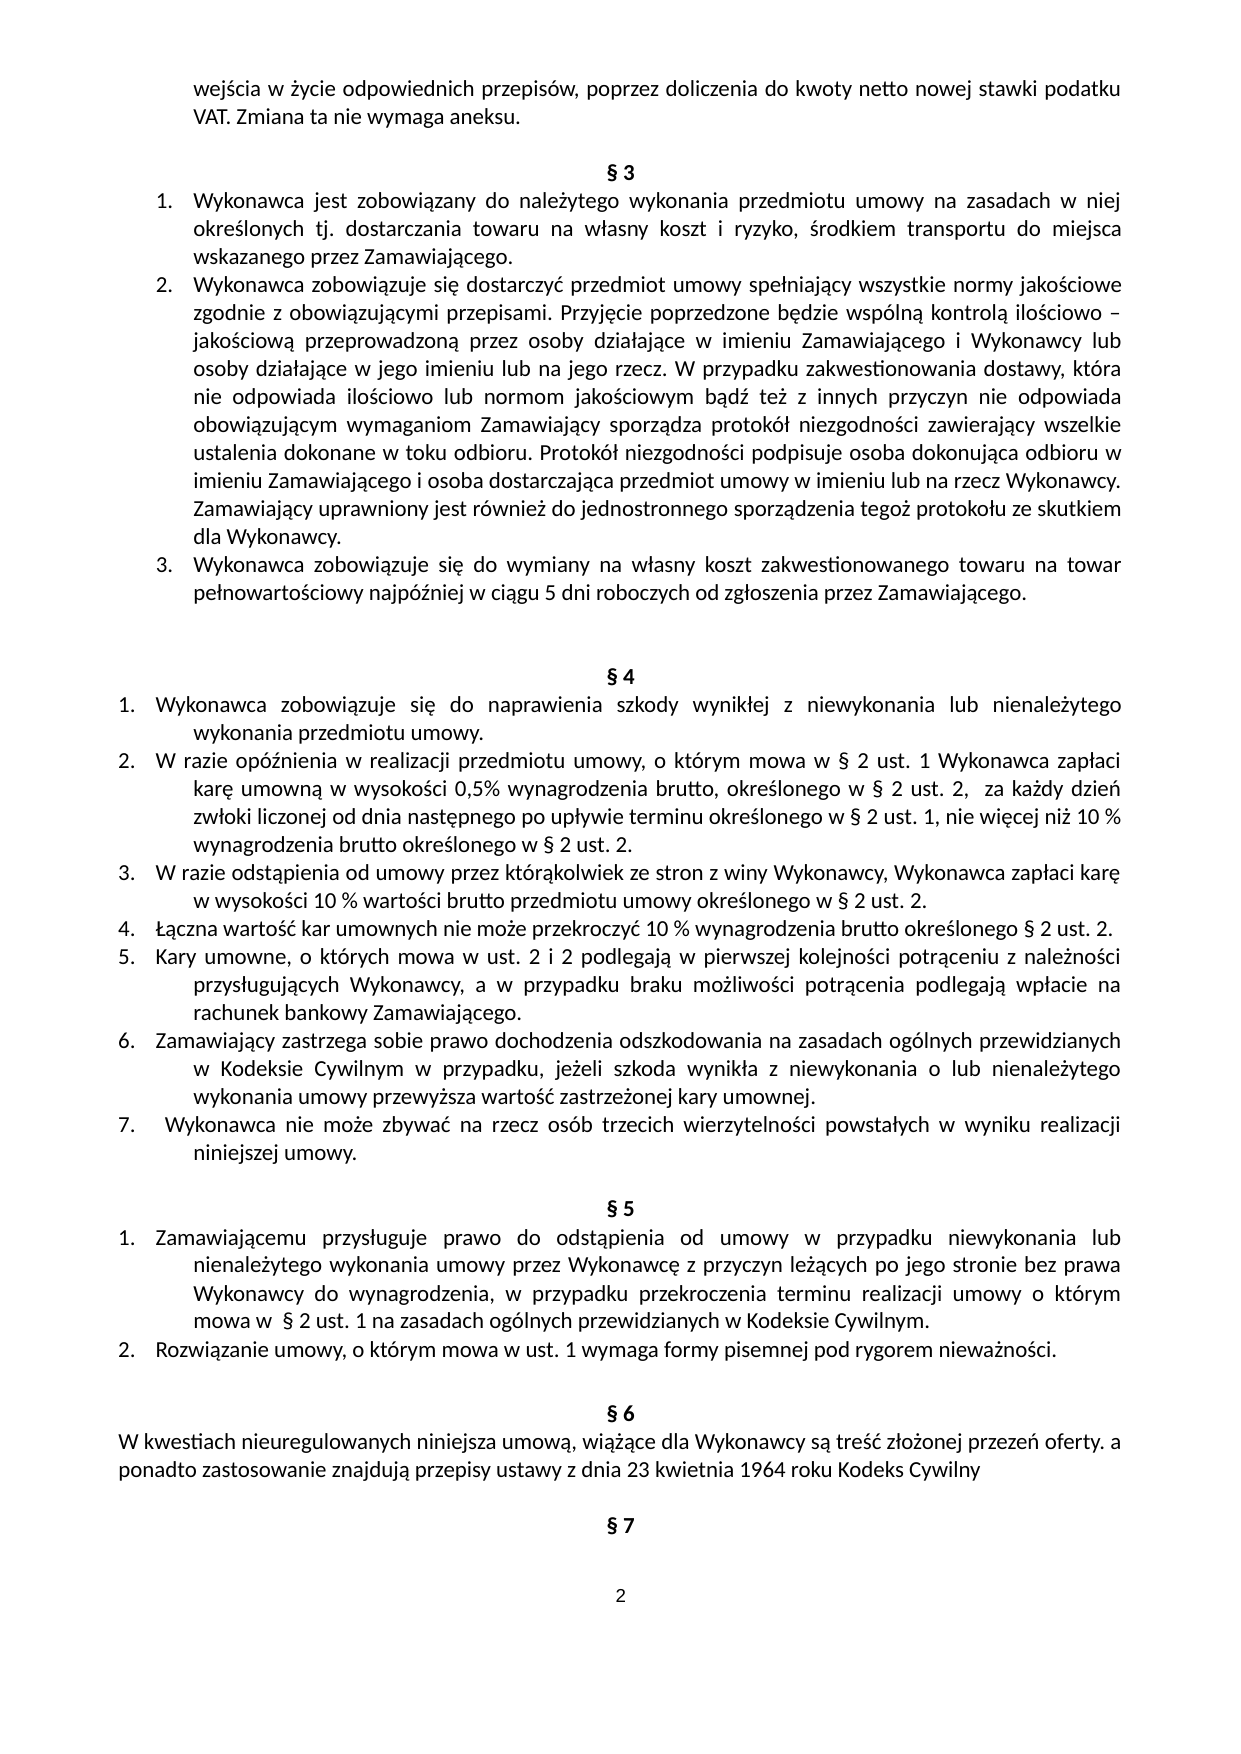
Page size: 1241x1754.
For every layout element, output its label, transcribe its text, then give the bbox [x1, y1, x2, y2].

list Kary umowne, o których mowa w ust. 2 i 2 podlegają w pierwszej kolejności potrąceniu z należności przysługujących Wykonawcy, a w przypadku braku możliwości potrącenia podlegają wpłacie na rachunek bankowy Zamawiającego. [118, 942, 1123, 1026]
text § 4 [118, 662, 1123, 690]
list Zamawiającemu przysługuje prawo do odstąpienia od umowy w przypadku niewykonania lub nienależytego wykonania umowy przez Wykonawcę z przyczyn leżących po jego stronie bez prawa Wykonawcy do wynagrodzenia, w przypadku przekroczenia terminu realizacji umowy o którym mowa w § 2 ust. 1 na zasadach ogólnych przewidzianych w Kodeksie Cywilnym. [118, 1223, 1123, 1335]
text § 5 [118, 1194, 1123, 1223]
text § 7 [118, 1511, 1123, 1539]
list Wykonawca nie może zbywać na rzecz osób trzecich wierzytelności powstałych w wyniku realizacji niniejszej umowy. [118, 1111, 1123, 1167]
list wejścia w życie odpowiednich przepisów, poprzez doliczenia do kwoty netto nowej stawki podatku VAT. Zmiana ta nie wymaga aneksu. [156, 74, 1123, 130]
list W razie odstąpienia od umowy przez którąkolwiek ze stron z winy Wykonawcy, Wykonawca zapłaci karę w wysokości 10 % wartości brutto przedmiotu umowy określonego w § 2 ust. 2. [118, 858, 1123, 914]
list Wykonawca zobowiązuje się do naprawienia szkody wynikłej z niewykonania lub nienależytego wykonania przedmiotu umowy. [118, 690, 1123, 746]
text W kwestiach nieuregulowanych niniejsza umową, wiążące dla Wykonawcy są treść złożonej przezeń oferty. a ponadto zastosowanie znajdują przepisy ustawy z dnia 23 kwietnia 1964 roku Kodeks Cywilny [118, 1427, 1123, 1483]
text § 6 [118, 1399, 1123, 1427]
list Łączna wartość kar umownych nie może przekroczyć 10 % wynagrodzenia brutto określonego § 2 ust. 2. [118, 914, 1123, 942]
list Wykonawca zobowiązuje się dostarczyć przedmiot umowy spełniający wszystkie normy jakościowe zgodnie z obowiązującymi przepisami. Przyjęcie poprzedzone będzie wspólną kontrolą ilościowo – jakościową przeprowadzoną przez osoby działające w imieniu Zamawiającego i Wykonawcy lub osoby działające w jego imieniu lub na jego rzecz. W przypadku zakwestionowania dostawy, która nie odpowiada ilościowo lub normom jakościowym bądź też z innych przyczyn nie odpowiada obowiązującym wymaganiom Zamawiający sporządza protokół niezgodności zawierający wszelkie ustalenia dokonane w toku odbioru. Protokół niezgodności podpisuje osoba dokonująca odbioru w imieniu Zamawiającego i osoba dostarczająca przedmiot umowy w imieniu lub na rzecz Wykonawcy. Zamawiający uprawniony jest również do jednostronnego sporządzenia tegoż protokołu ze skutkiem dla Wykonawcy. [156, 270, 1123, 550]
list W razie opóźnienia w realizacji przedmiotu umowy, o którym mowa w § 2 ust. 1 Wykonawca zapłaci karę umowną w wysokości 0,5% wynagrodzenia brutto, określonego w § 2 ust. 2, za każdy dzień zwłoki liczonej od dnia następnego po upływie terminu określonego w § 2 ust. 1, nie więcej niż 10 % wynagrodzenia brutto określonego w § 2 ust. 2. [118, 746, 1123, 858]
list Wykonawca jest zobowiązany do należytego wykonania przedmiotu umowy na zasadach w niej określonych tj. dostarczania towaru na własny koszt i ryzyko, środkiem transportu do miejsca wskazanego przez Zamawiającego. [156, 186, 1123, 270]
text § 3 [118, 158, 1123, 186]
list Zamawiający zastrzega sobie prawo dochodzenia odszkodowania na zasadach ogólnych przewidzianych w Kodeksie Cywilnym w przypadku, jeżeli szkoda wynikła z niewykonania o lub nienależytego wykonania umowy przewyższa wartość zastrzeżonej kary umownej. [118, 1026, 1123, 1111]
list Rozwiązanie umowy, o którym mowa w ust. 1 wymaga formy pisemnej pod rygorem nieważności. [118, 1335, 1123, 1363]
list Wykonawca zobowiązuje się do wymiany na własny koszt zakwestionowanego towaru na towar pełnowartościowy najpóźniej w ciągu 5 dni roboczych od zgłoszenia przez Zamawiającego. [156, 550, 1123, 606]
